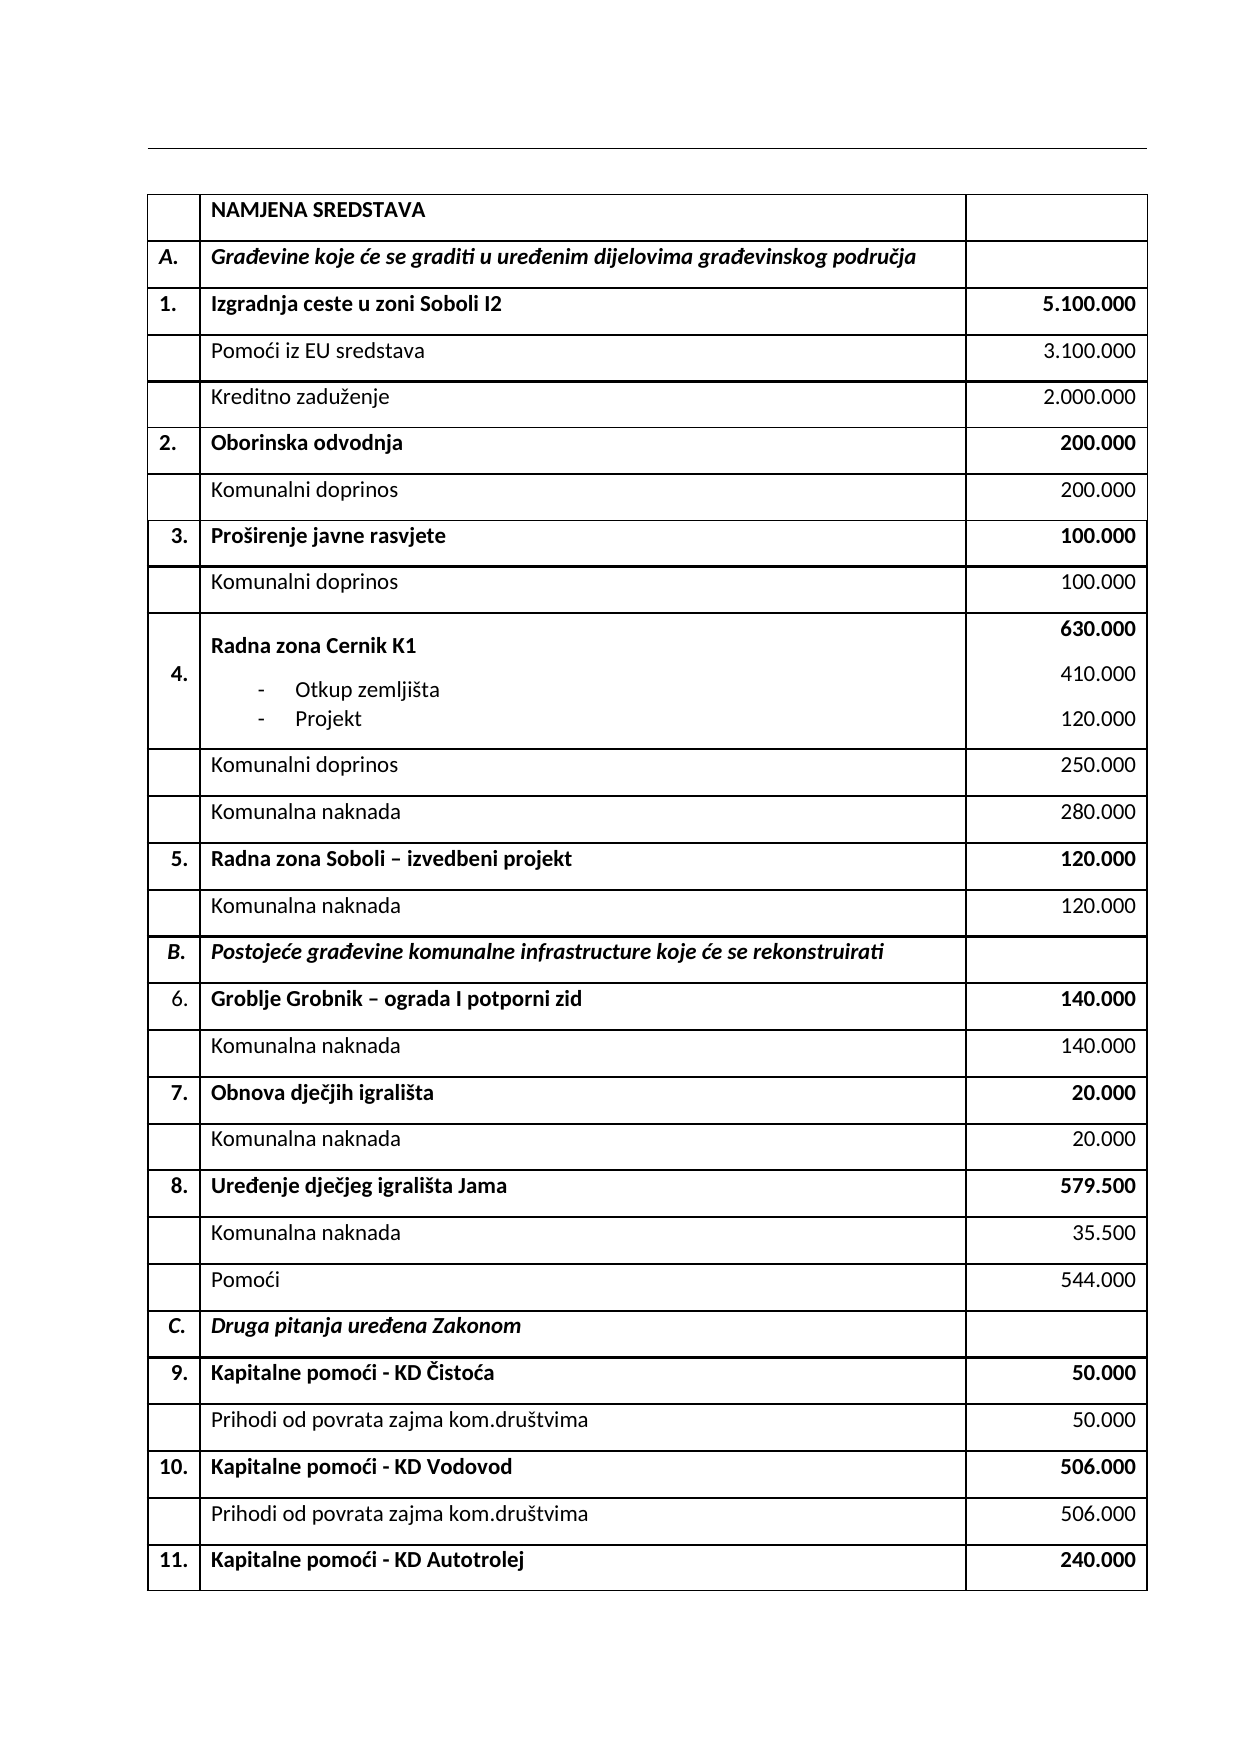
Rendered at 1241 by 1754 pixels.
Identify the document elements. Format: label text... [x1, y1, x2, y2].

table_cell [149, 568, 199, 612]
table_cell Druga pitanja uređena Zakonom [201, 1312, 965, 1356]
table_cell Komunalna naknada [201, 891, 965, 935]
table_cell Pomoći [201, 1265, 965, 1309]
table_cell Komunalni doprinos [201, 475, 965, 520]
table_cell Prihodi od povrata zajma kom.društvima [201, 1405, 965, 1450]
table_cell [148, 475, 199, 520]
table_cell C. [149, 1312, 199, 1356]
table_cell [967, 1312, 1146, 1356]
table_cell Građevine koje će se graditi u uređenim dijelovima građevinskog područja [201, 242, 965, 287]
table_cell 120.000 [967, 844, 1146, 889]
table_cell 1. [148, 289, 199, 334]
table_cell 3.100.000 [967, 336, 1147, 380]
table_cell 9. [149, 1359, 199, 1403]
table_cell Radna zona Soboli – izvedbeni projekt [201, 844, 965, 889]
table_cell 50.000 [967, 1359, 1146, 1403]
table_cell 35.500 [967, 1218, 1146, 1263]
table_cell [149, 1031, 199, 1076]
table_cell [149, 1499, 199, 1543]
table_cell 200.000 [967, 475, 1147, 520]
table_cell Kapitalne pomoći - KD Autotrolej [201, 1546, 965, 1590]
table_cell [200, 149, 966, 194]
table_cell 5. [149, 844, 199, 889]
table_cell Kreditno zaduženje [201, 383, 965, 427]
table_cell Prihodi od povrata zajma kom.društvima [201, 1499, 965, 1543]
table_cell Kapitalne pomoći - KD Čistoća [201, 1359, 965, 1403]
table_cell NAMJENA SREDSTAVA [201, 195, 965, 240]
table_cell 630.000 410.000 120.000 [967, 614, 1146, 748]
table_cell 506.000 [967, 1452, 1146, 1497]
table_cell B. [149, 938, 199, 982]
table_cell 140.000 [967, 1031, 1146, 1076]
table_cell [149, 891, 199, 935]
table_cell [149, 750, 199, 795]
table_cell Kapitalne pomoći - KD Vodovod [201, 1452, 965, 1497]
table_cell Pomoći iz EU sredstava [201, 336, 965, 380]
table_cell [148, 149, 199, 194]
table_cell Komunalni doprinos [201, 568, 965, 612]
table_cell 2.000.000 [967, 383, 1147, 427]
table_cell A. [148, 242, 199, 287]
table_cell 50.000 [967, 1405, 1146, 1450]
table_cell 3. [149, 521, 199, 565]
table_cell 8. [149, 1171, 199, 1216]
table_cell Radna zona Cernik K1 Otkup zemljišta Projekt [201, 614, 965, 748]
table_cell [149, 1218, 199, 1263]
table_cell Komunalna naknada [201, 797, 965, 842]
table_cell 10. [149, 1452, 199, 1497]
table_cell 11. [149, 1546, 199, 1590]
table_cell Komunalni doprinos [201, 750, 965, 795]
table_cell 200.000 [967, 428, 1147, 473]
table_cell 4. [149, 614, 199, 748]
table_cell 250.000 [967, 750, 1146, 795]
table_cell 7. [149, 1078, 199, 1122]
table_cell Proširenje javne rasvjete [201, 521, 965, 565]
table_cell Uređenje dječjeg igrališta Jama [201, 1171, 965, 1216]
table_cell 20.000 [967, 1078, 1146, 1122]
table_cell 100.000 [967, 521, 1146, 565]
table_cell 544.000 [967, 1265, 1146, 1309]
table_cell 280.000 [967, 797, 1146, 842]
table_cell 506.000 [967, 1499, 1146, 1543]
table_cell [149, 797, 199, 842]
table_cell Komunalna naknada [201, 1125, 965, 1169]
table_cell 2. [148, 428, 199, 473]
table_cell [149, 1125, 199, 1169]
table_cell [967, 195, 1147, 240]
table_cell 5.100.000 [967, 289, 1147, 334]
table_cell 140.000 [967, 984, 1146, 1029]
table_cell [148, 336, 199, 380]
table_cell [966, 149, 1147, 194]
table_cell [148, 195, 199, 240]
table_cell 240.000 [967, 1546, 1146, 1590]
table_cell Postojeće građevine komunalne infrastructure koje će se rekonstruirati [201, 938, 965, 982]
table_cell 6. [149, 984, 199, 1029]
table_cell [967, 242, 1147, 287]
table_cell [149, 1405, 199, 1450]
table_cell Groblje Grobnik – ograda I potporni zid [201, 984, 965, 1029]
table_cell Oborinska odvodnja [201, 428, 965, 473]
table_cell Komunalna naknada [201, 1218, 965, 1263]
table_cell Obnova dječjih igrališta [201, 1078, 965, 1122]
table_cell [149, 1265, 199, 1309]
table_cell 20.000 [967, 1125, 1146, 1169]
table_cell Izgradnja ceste u zoni Soboli I2 [201, 289, 965, 334]
table_cell 579.500 [967, 1171, 1146, 1216]
table_cell 100.000 [967, 568, 1146, 612]
table_cell Komunalna naknada [201, 1031, 965, 1076]
table_cell [148, 383, 199, 427]
table_cell 120.000 [967, 891, 1146, 935]
table_cell [967, 938, 1146, 982]
